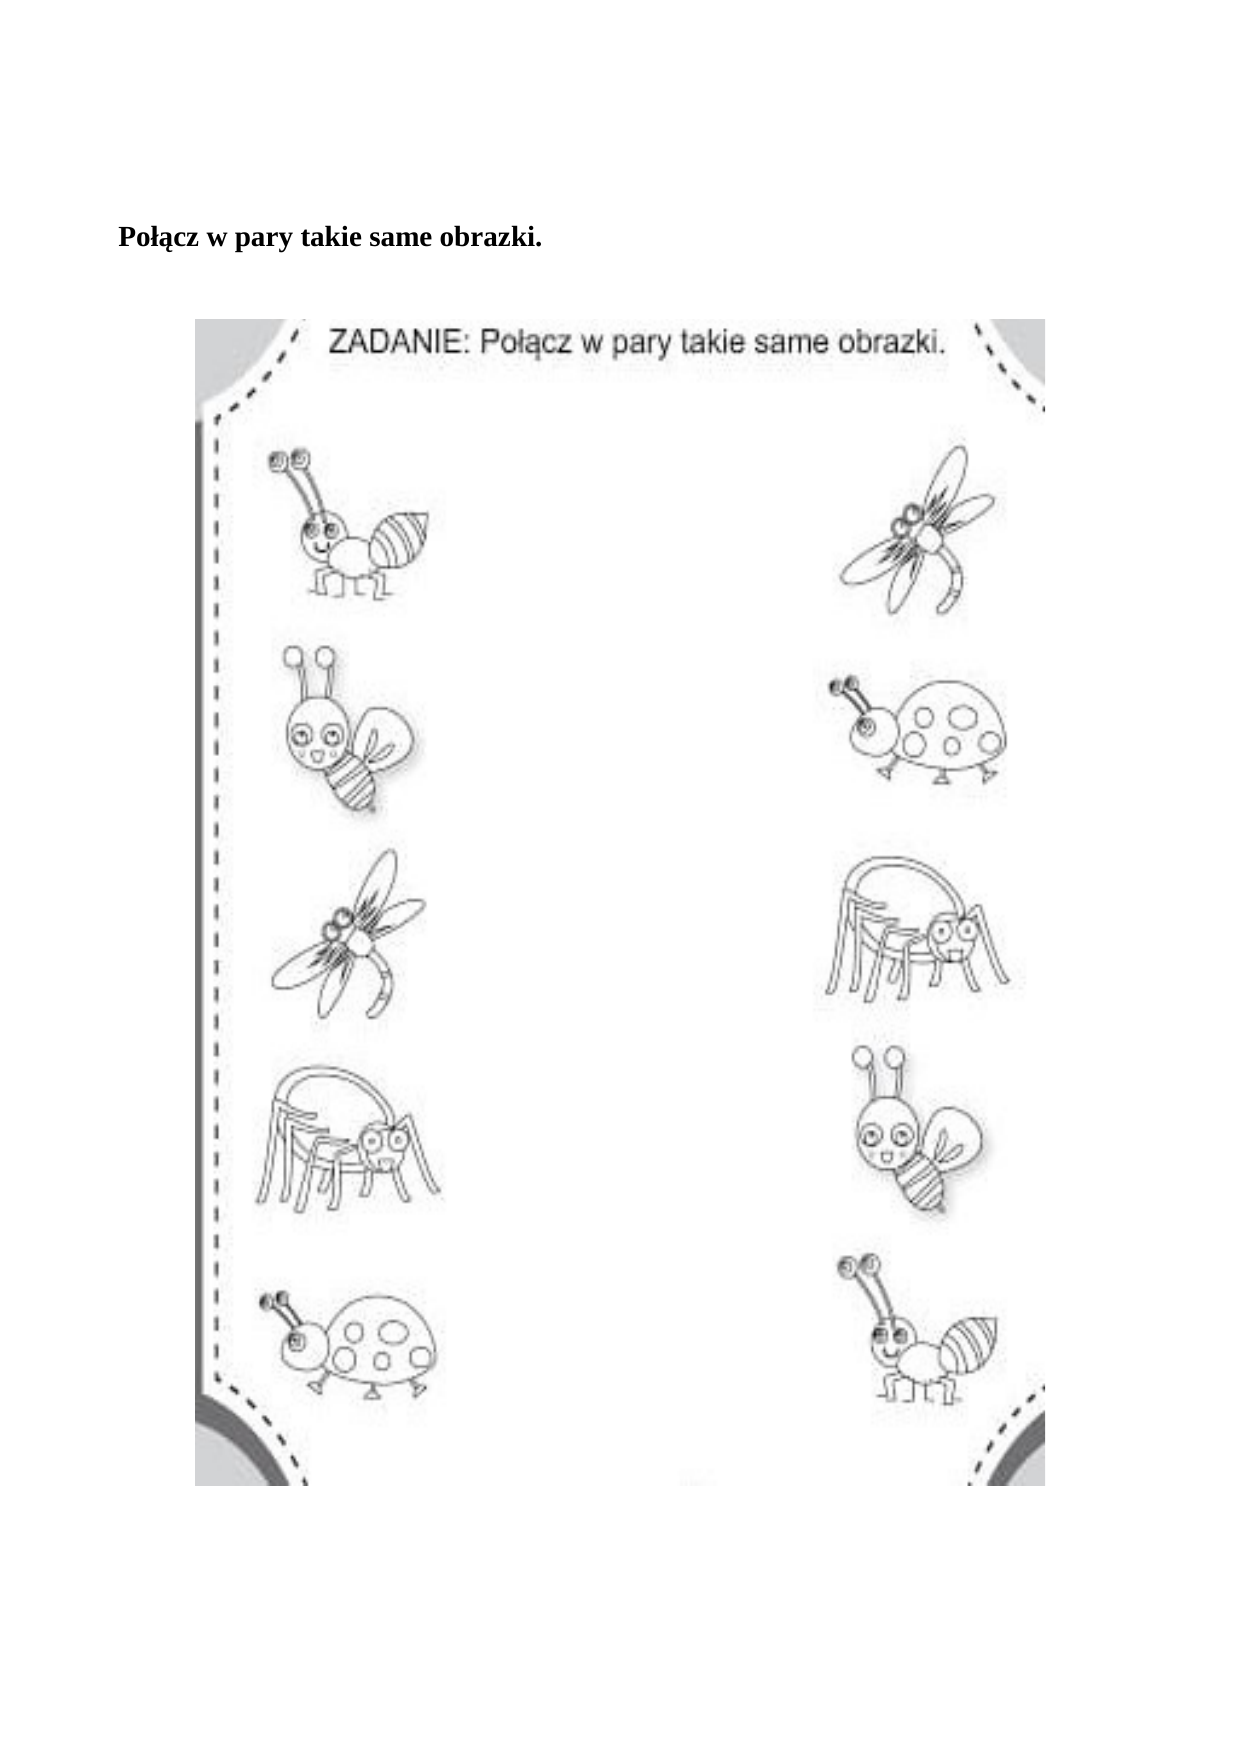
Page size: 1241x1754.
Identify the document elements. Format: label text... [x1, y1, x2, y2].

text Połącz w pary takie same obrazki. [118, 219, 1122, 252]
picture [195, 319, 1046, 1486]
